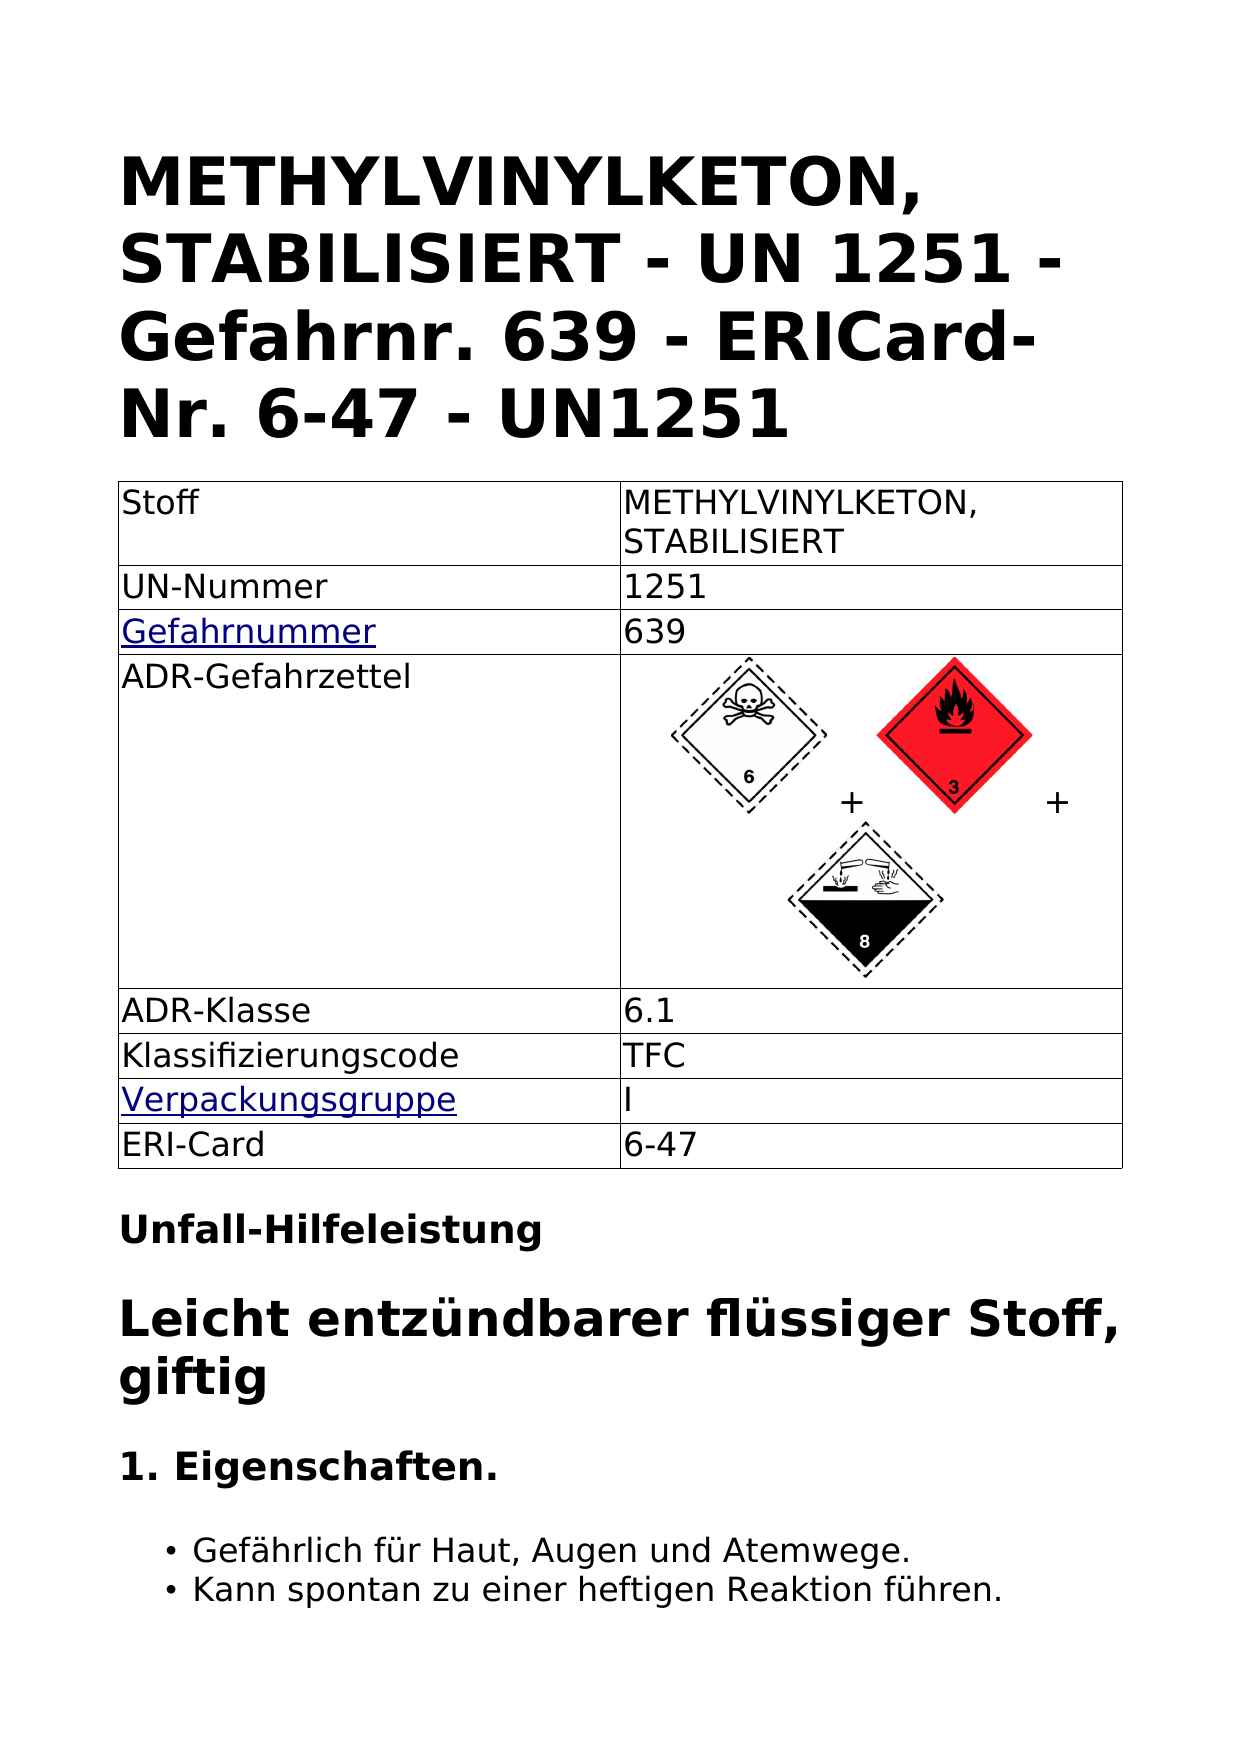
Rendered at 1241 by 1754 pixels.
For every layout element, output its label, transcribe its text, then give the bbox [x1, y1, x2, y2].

table_cell I [621, 1079, 1122, 1123]
table_cell 6-47 [621, 1124, 1122, 1167]
table_cell 6.1 [621, 989, 1122, 1033]
list Gefährlich für Haut, Augen und Atemwege. [177, 1531, 1122, 1570]
picture [671, 657, 828, 814]
table_cell 639 [621, 610, 1122, 654]
table_cell ADR-Gefahrzettel [119, 655, 620, 988]
list Kann spontan zu einer heftigen Reaktion führen. [177, 1570, 1122, 1609]
subtitle 1. Eigenschaften. [118, 1444, 1122, 1489]
table_cell ERI-Card [119, 1124, 620, 1167]
table_cell ADR-Klasse [119, 989, 620, 1033]
table_cell UN-Nummer [119, 566, 620, 609]
table_cell TFC [621, 1034, 1122, 1078]
picture [787, 821, 944, 978]
table_cell Klassifizierungscode [119, 1034, 620, 1078]
subtitle METHYLVINYLKETON, STABILISIERT - UN 1251 - Gefahrnr. 639 - ERICard-Nr. 6-47 - UN1251 [118, 143, 1122, 453]
table_cell Verpackungsgruppe [119, 1079, 620, 1123]
table_cell 1251 [621, 566, 1122, 609]
table_header Stoff [119, 482, 620, 564]
picture [876, 657, 1033, 814]
subtitle Unfall-Hilfeleistung [118, 1207, 1122, 1253]
table_header METHYLVINYLKETON, STABILISIERT [621, 482, 1122, 564]
table_cell Gefahrnummer [119, 610, 620, 654]
subtitle Leicht entzündbarer flüssiger Stoff, giftig [118, 1290, 1122, 1407]
table_cell + + [621, 655, 1122, 988]
